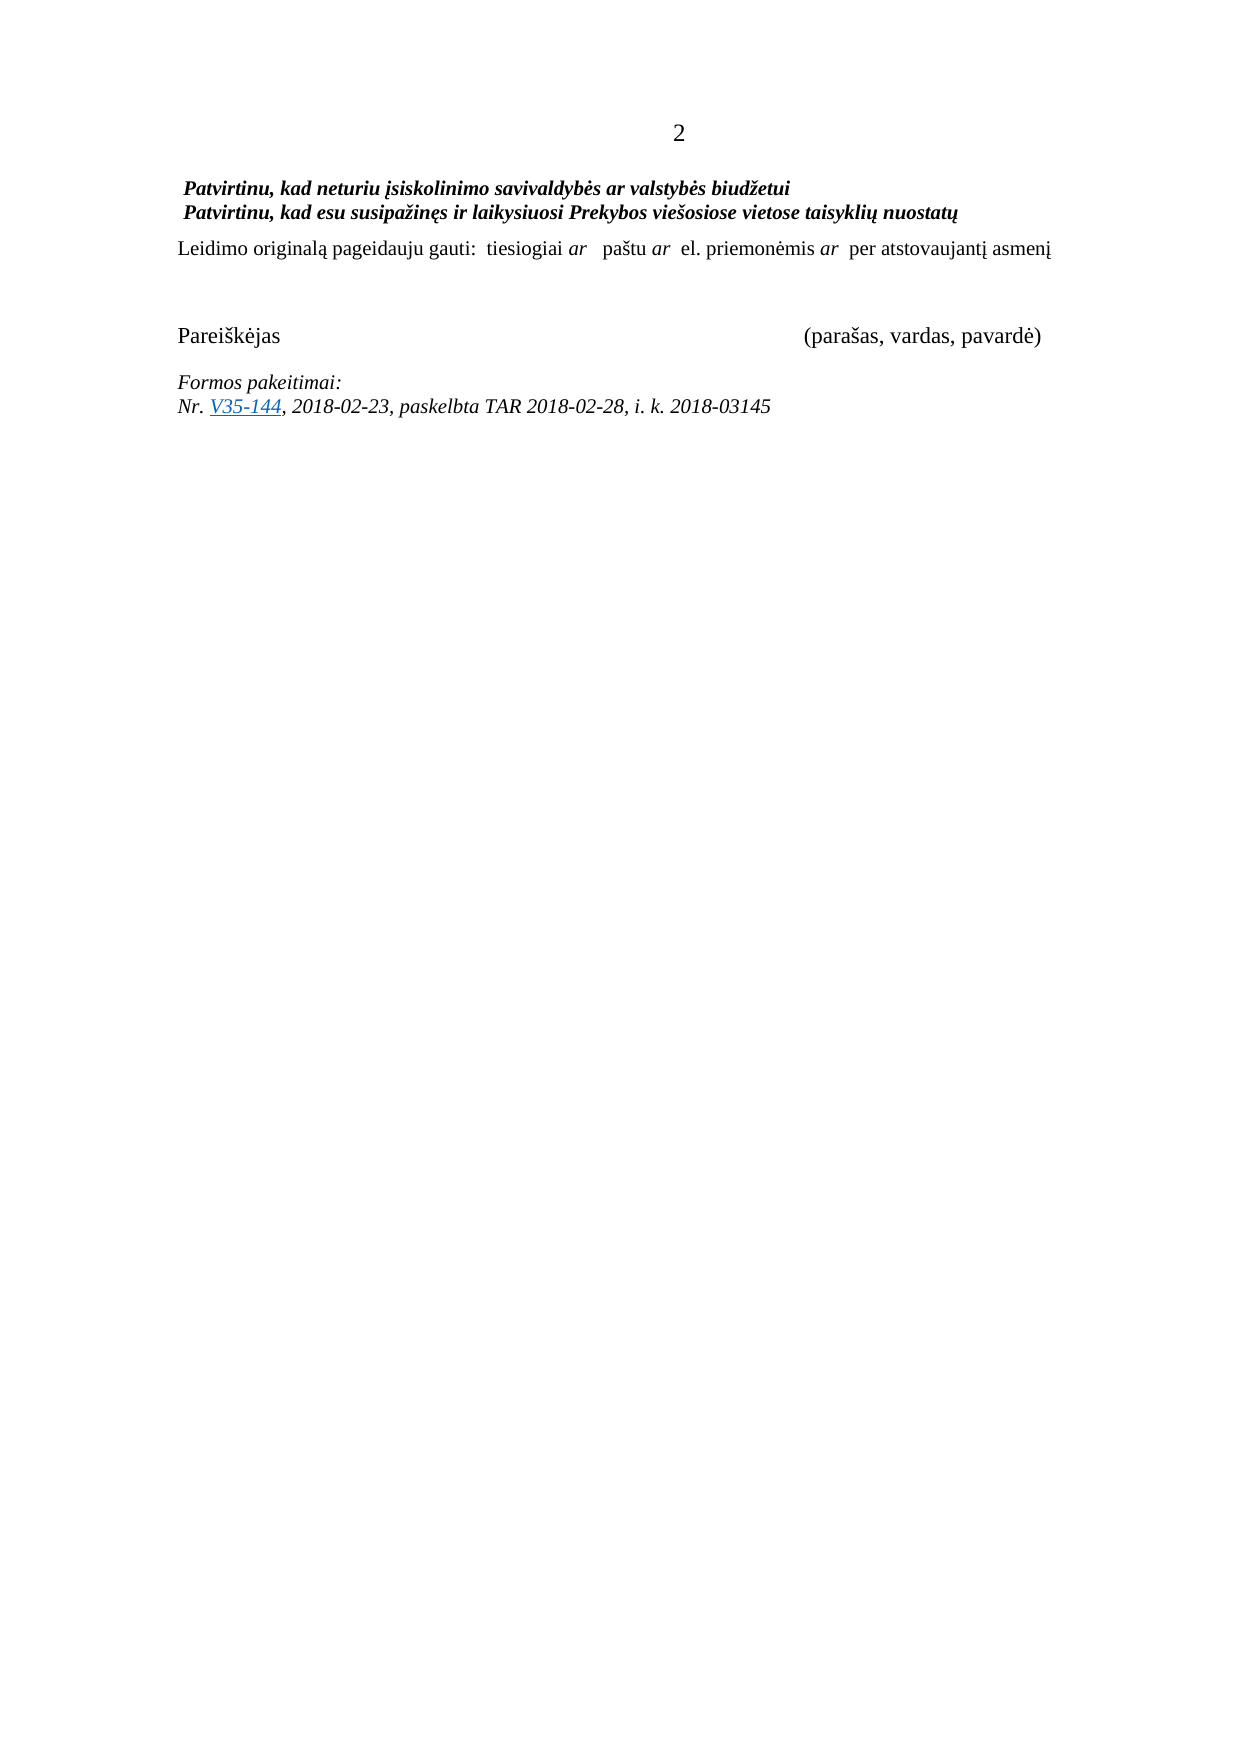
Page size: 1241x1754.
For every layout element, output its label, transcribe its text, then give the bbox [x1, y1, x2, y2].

text Pareiškėjas (parašas, vardas, pavardė) [177, 322, 1181, 348]
text Formos pakeitimai: [177, 370, 1181, 394]
text Nr. V35-144, 2018-02-23, paskelbta TAR 2018-02-28, i. k. 2018-03145 [177, 394, 1181, 418]
text Patvirtinu, kad neturiu įsiskolinimo savivaldybės ar valstybės biudžetui [177, 176, 1181, 200]
text Patvirtinu, kad esu susipažinęs ir laikysiuosi Prekybos viešosiose vietose taisyklių nuostatų [183, 200, 1181, 224]
text Leidimo originalą pageidauju gauti: tiesiogiai ar paštu ar el. priemonėmis ar per atstovaujantį asmenį [177, 236, 1181, 260]
